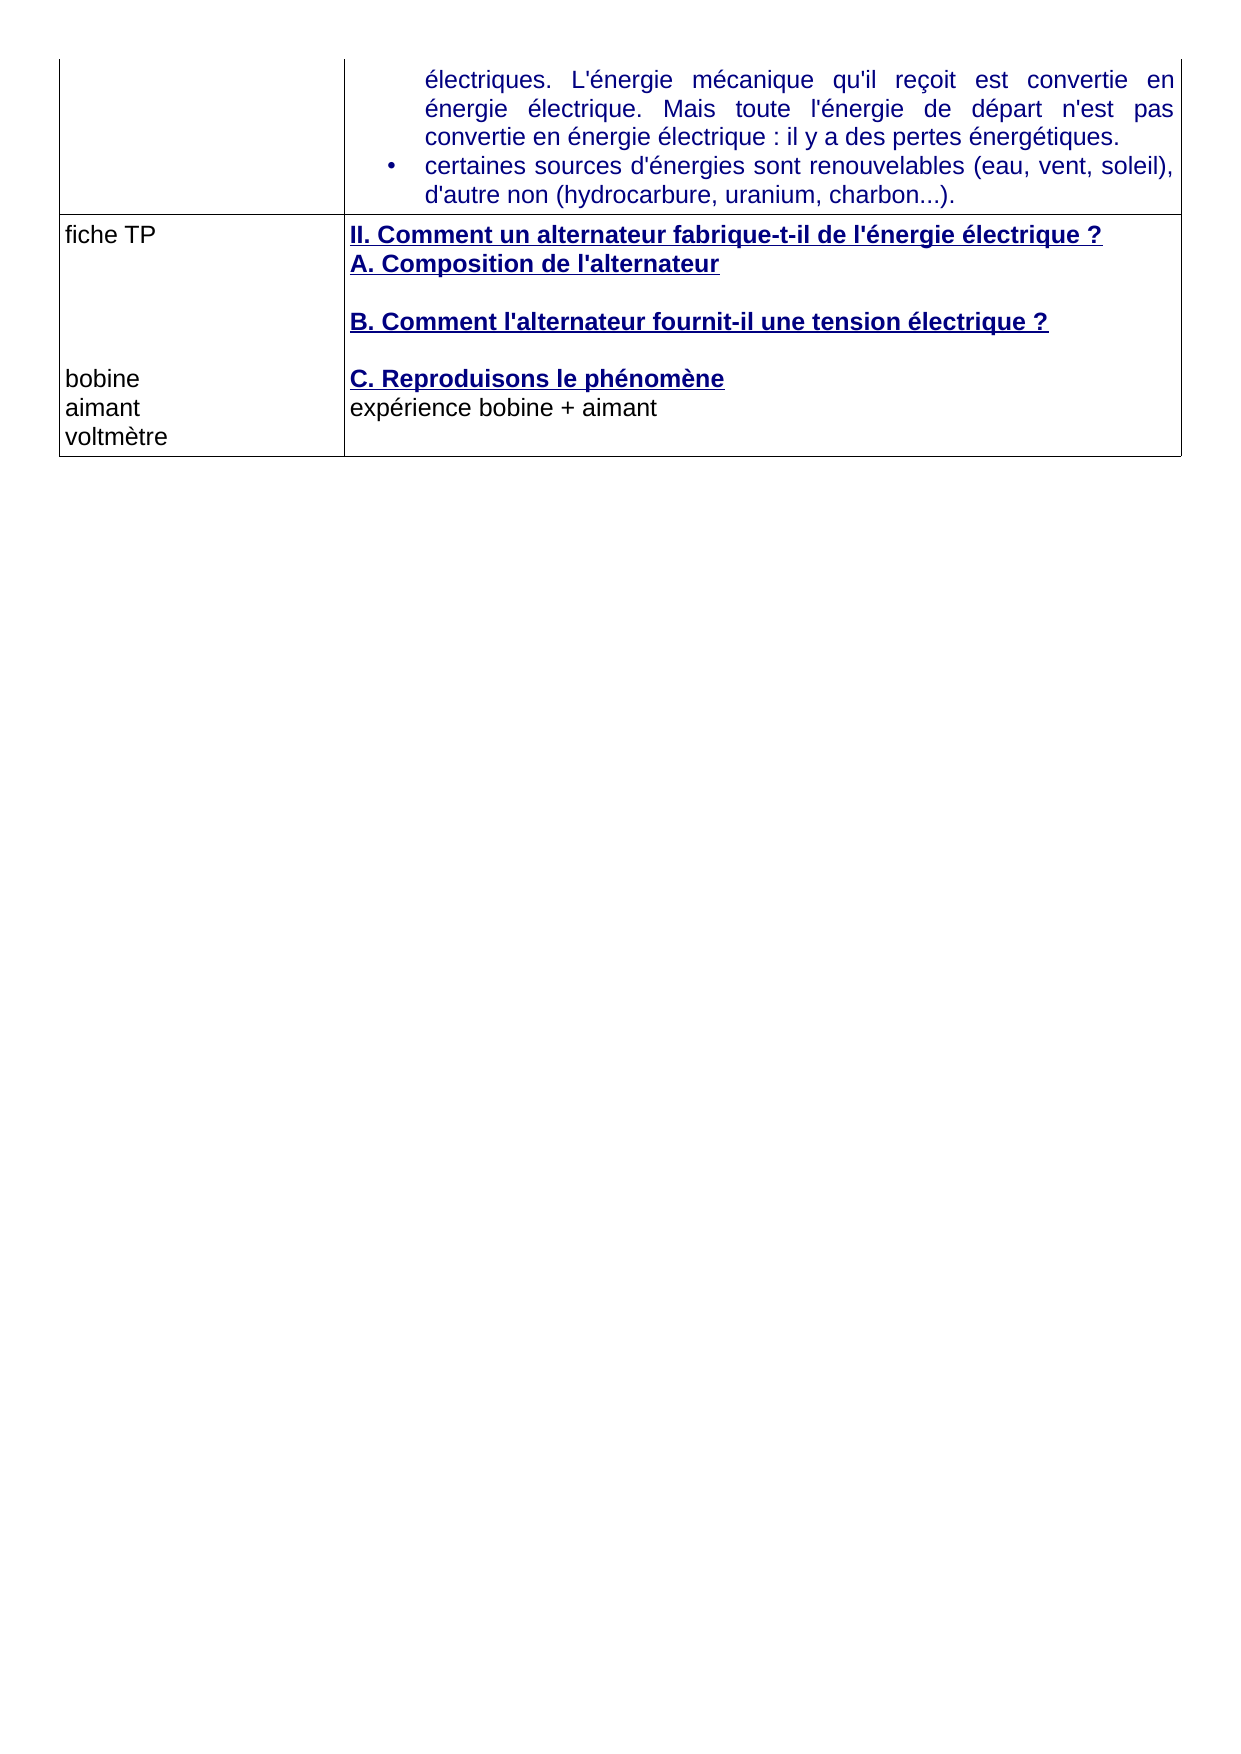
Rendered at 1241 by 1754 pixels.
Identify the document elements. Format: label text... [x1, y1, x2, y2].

table_cell C. En résumé à retenir : L'alternateur est la partie commune à toutes les centrales électriques. L'énergie mécanique qu'il reçoit est convertie en énergie électrique. Mais toute l'énergie de départ n'est pas convertie en énergie électrique : il y a des pertes énergétiques. certaines sources d'énergies sont renouvelables (eau, vent, soleil), d'autre non (hydrocarbure, uranium, charbon...). [345, 59, 1181, 214]
table_cell [60, 59, 344, 214]
table_cell fiche TP bobine aimant voltmètre [60, 215, 344, 456]
table_cell II. Comment un alternateur fabrique-t-il de l'énergie électrique ? A. Composition de l'alternateur B. Comment l'alternateur fournit-il une tension électrique ? C. Reproduisons le phénomène expérience bobine + aimant [345, 215, 1181, 456]
